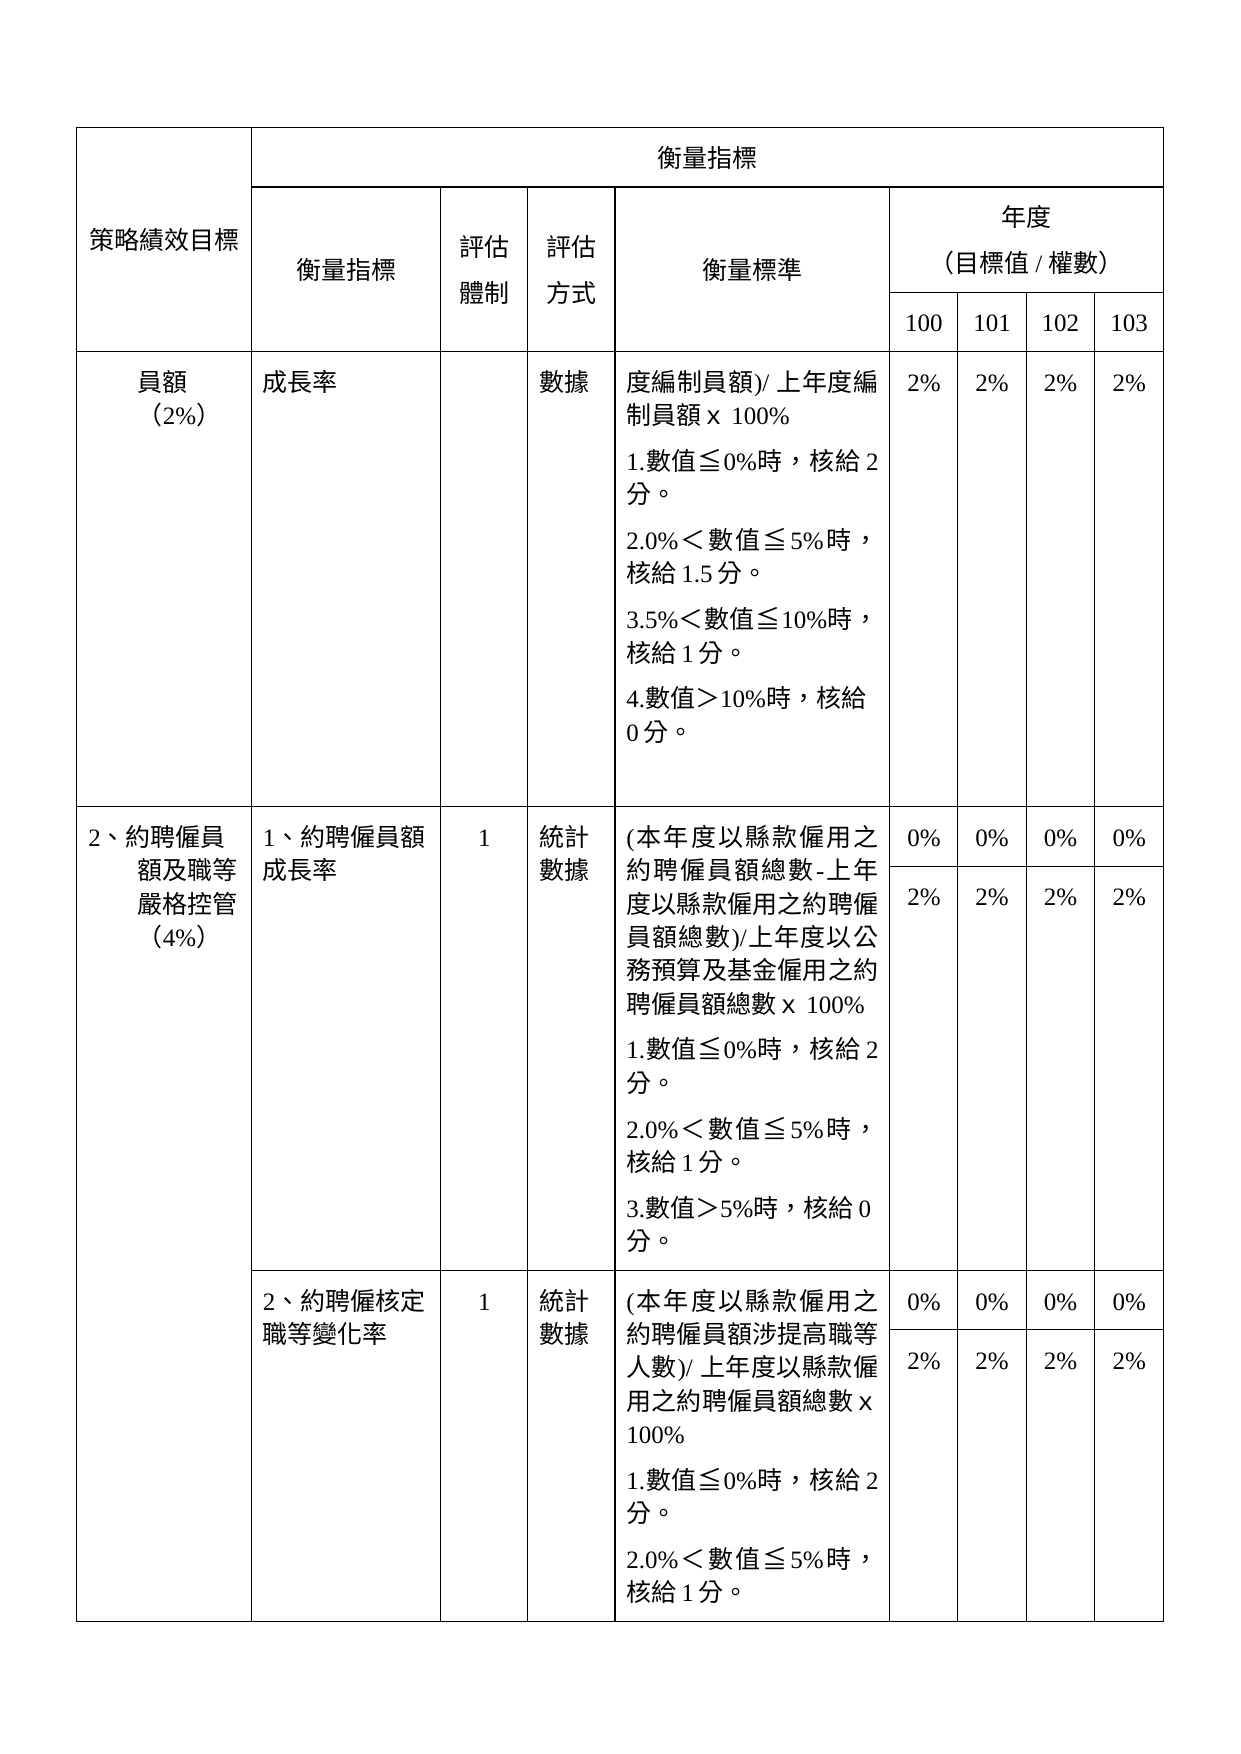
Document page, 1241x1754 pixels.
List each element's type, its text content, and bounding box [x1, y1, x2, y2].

table_cell 2% [890, 867, 957, 1270]
table_cell 102 [1027, 293, 1094, 351]
table_cell 0% [958, 1271, 1026, 1329]
table_cell 0% [1095, 1271, 1163, 1329]
table_header 衡量指標 [252, 128, 1163, 186]
table_cell 2、約聘僱核定職等變化率 [252, 1271, 440, 1621]
table_cell 0% [890, 807, 957, 866]
table_cell 0% [1095, 807, 1163, 866]
table_cell 103 [1095, 293, 1163, 351]
table_cell 2% [890, 1330, 957, 1621]
table_cell 2% [1095, 1330, 1163, 1621]
table_cell 0% [1027, 807, 1094, 866]
table_cell 衡量標準 [616, 188, 889, 351]
table_cell 2% [890, 352, 957, 806]
table_cell (本年度以縣款僱用之約聘僱員額總數-上年度以縣款僱用之約聘僱員額總數)/上年度以公務預算及基金僱用之約聘僱員額總數ｘ100% 1.數值≦0%時，核給2分。 2.0%＜數值≦5%時，核給1分。 3.數值＞5%時，核給0分。 [616, 807, 889, 1270]
table_cell 2% [958, 867, 1026, 1270]
table_cell 2% [1095, 352, 1163, 806]
table_cell [441, 352, 527, 806]
table_cell 度編制員額)/ 上年度編制員額ｘ100% 1.數值≦0%時，核給2分。 2.0%＜數值≦5%時，核給1.5分。 3.5%＜數值≦10%時，核給1分。 4.數值＞10%時，核給0分。 [616, 352, 889, 806]
table_cell 年度 （目標值 / 權數） [890, 188, 1163, 292]
table_cell 控管編制員額（2%） [77, 352, 251, 806]
table_cell 101 [958, 293, 1026, 351]
table_cell 評估 體制 [441, 188, 527, 351]
table_cell (本年度以縣款僱用之約聘僱員額涉提高職等人數)/ 上年度以縣款僱用之約聘僱員額總數ｘ100% 1.數值≦0%時，核給2分。 2.0%＜數值≦5%時，核給1分。 [616, 1271, 889, 1621]
table_cell 評估 方式 [528, 188, 614, 351]
table_cell 2% [1095, 867, 1163, 1270]
table_cell 1 [441, 807, 527, 1270]
table_cell 1 [441, 1271, 527, 1621]
table_cell 統計數據 [528, 807, 614, 1270]
table_cell 衡量指標 [252, 188, 440, 351]
table_cell 數據 [528, 352, 614, 806]
table_cell 0% [958, 807, 1026, 866]
table_cell 2% [958, 1330, 1026, 1621]
table_cell 2% [958, 352, 1026, 806]
table_cell 2% [1027, 867, 1094, 1270]
table_cell 統計數據 [528, 1271, 614, 1621]
table_cell 2% [1027, 352, 1094, 806]
table_header 策略績效目標 [77, 128, 251, 351]
table_cell 約聘僱員額及職等嚴格控管（4%） [77, 807, 251, 1270]
table_cell 2% [1027, 1330, 1094, 1621]
table_cell [77, 1270, 251, 1621]
table_cell 1、約聘僱員額成長率 [252, 807, 440, 1270]
table_cell 0% [890, 1271, 957, 1329]
table_cell 0% [1027, 1271, 1094, 1329]
table_cell 成長率 [252, 352, 440, 806]
table_cell 100 [890, 293, 957, 351]
